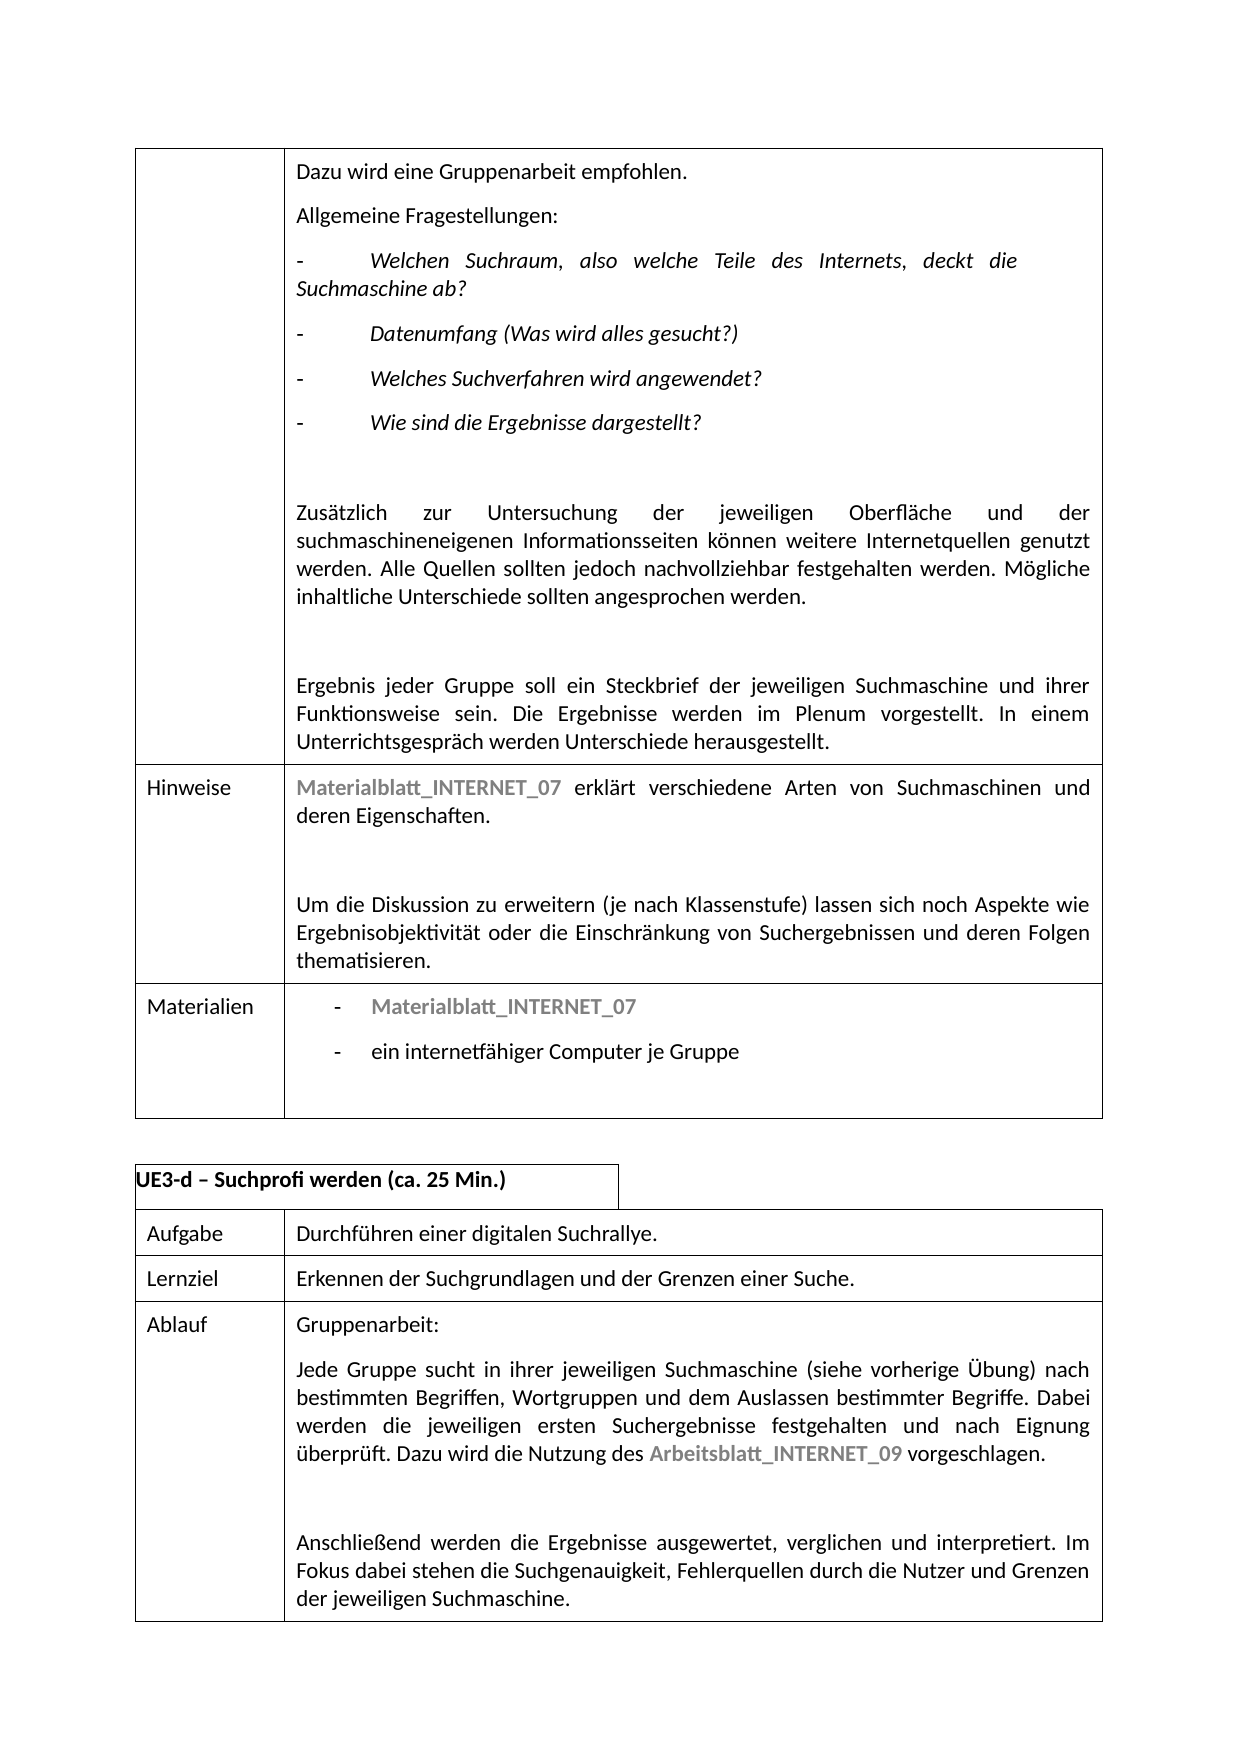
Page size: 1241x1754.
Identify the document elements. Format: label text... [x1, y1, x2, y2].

table_cell Aufgabe [136, 1210, 284, 1255]
table_cell Erkennen der Suchgrundlagen und der Grenzen einer Suche. [285, 1256, 1102, 1301]
table_cell Gruppenarbeit: Jede Gruppe sucht in ihrer jeweiligen Suchmaschine (siehe vorherige Übung) nach bestimmten Begriffen, Wortgruppen und dem Auslassen bestimmter Begriffe. Dabei werden die jeweiligen ersten Suchergebnisse festgehalten und nach Eignung überprüft. Dazu wird die Nutzung des Arbeitsblatt_INTERNET_09 vorgeschlagen. Anschließend werden die Ergebnisse ausgewertet, verglichen und interpretiert. Im Fokus dabei stehen die Suchgenauigkeit, Fehlerquellen durch die Nutzer und Grenzen der jeweiligen Suchmaschine. [285, 1302, 1102, 1621]
table_cell Materialblatt_INTERNET_07 ein internetfähiger Computer je Gruppe [285, 984, 1102, 1118]
table_cell Lernziel [136, 1256, 284, 1301]
table_cell Materialblatt_INTERNET_07 erklärt verschiedene Arten von Suchmaschinen und deren Eigenschaften. Um die Diskussion zu erweitern (je nach Klassenstufe) lassen sich noch Aspekte wie Ergebnisobjektivität oder die Einschränkung von Suchergebnissen und deren Folgen thematisieren. [285, 765, 1102, 983]
table_header [1098, 1164, 1102, 1209]
table_cell Hinweise [136, 765, 284, 983]
table_cell Dazu wird eine Gruppenarbeit empfohlen. Allgemeine Fragestellungen: Welchen Suchraum, also welche Teile des Internets, deckt die Suchmaschine ab? Datenumfang (Was wird alles gesucht?) Welches Suchverfahren wird angewendet? Wie sind die Ergebnisse dargestellt? Zusätzlich zur Untersuchung der jeweiligen Oberfläche und der suchmaschineneigenen Informationsseiten können weitere Internetquellen genutzt werden. Alle Quellen sollten jedoch nachvollziehbar festgehalten werden. Mögliche inhaltliche Unterschiede sollten angesprochen werden. Ergebnis jeder Gruppe soll ein Steckbrief der jeweiligen Suchmaschine und ihrer Funktionsweise sein. Die Ergebnisse werden im Plenum vorgestellt. In einem Unterrichtsgespräch werden Unterschiede herausgestellt. [285, 149, 1102, 764]
table_header UE3-d – Suchprofi werden (ca. 25 Min.) [136, 1165, 618, 1209]
table_header [619, 1164, 1097, 1209]
table_cell Ablauf [136, 1302, 284, 1621]
table_cell Durchführen einer digitalen Suchrallye. [285, 1210, 1102, 1255]
table_cell [136, 149, 284, 764]
table_cell Materialien [136, 984, 284, 1118]
